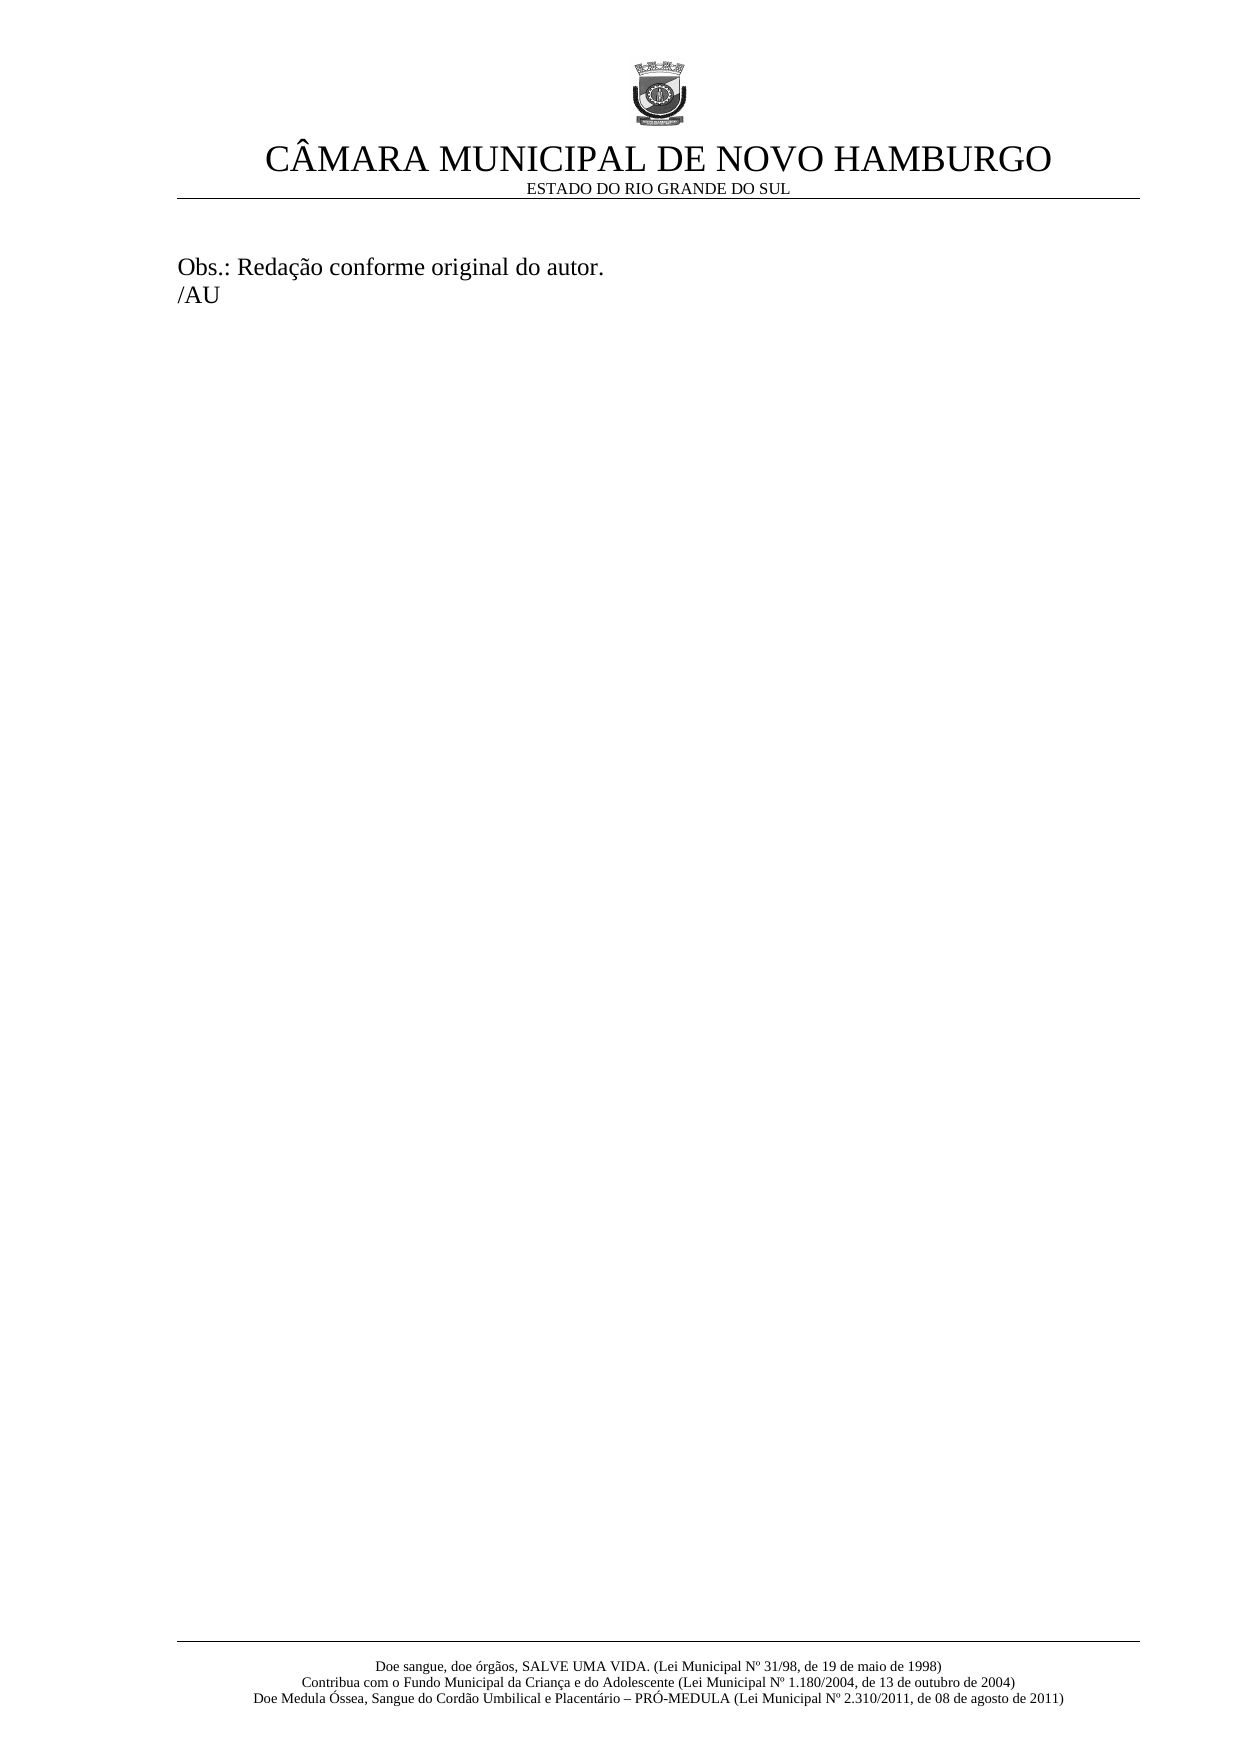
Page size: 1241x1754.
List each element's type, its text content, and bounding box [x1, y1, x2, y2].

text Obs.: Redação conforme original do autor. [177, 253, 1140, 281]
text /AU [177, 281, 1140, 309]
